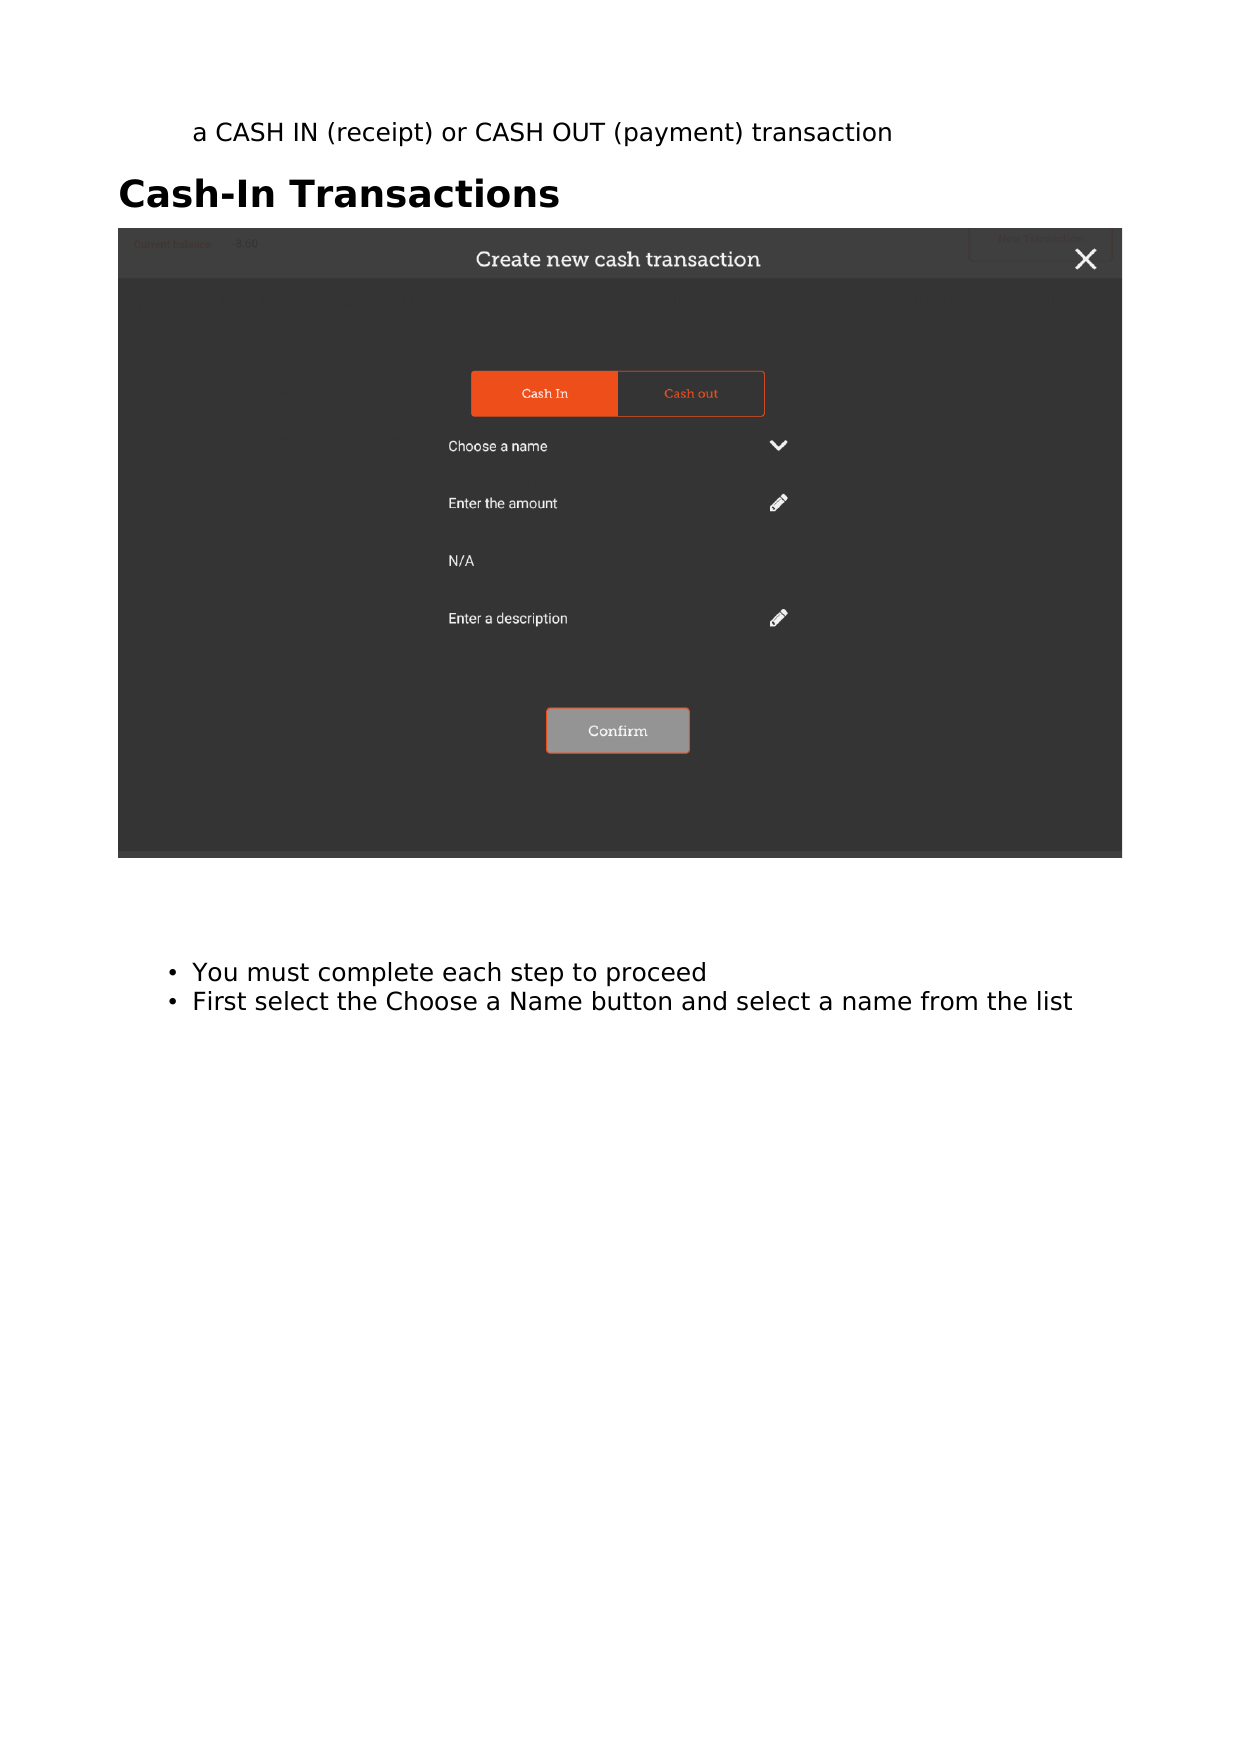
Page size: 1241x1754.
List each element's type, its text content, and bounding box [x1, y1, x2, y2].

list a CASH IN (receipt) or CASH OUT (payment) transaction [177, 118, 1122, 147]
list You must complete each step to proceed [177, 958, 1122, 987]
picture [118, 228, 1123, 858]
list First select the Choose a Name button and select a name from the list [177, 987, 1122, 1016]
subtitle Cash-In Transactions [118, 172, 1122, 216]
